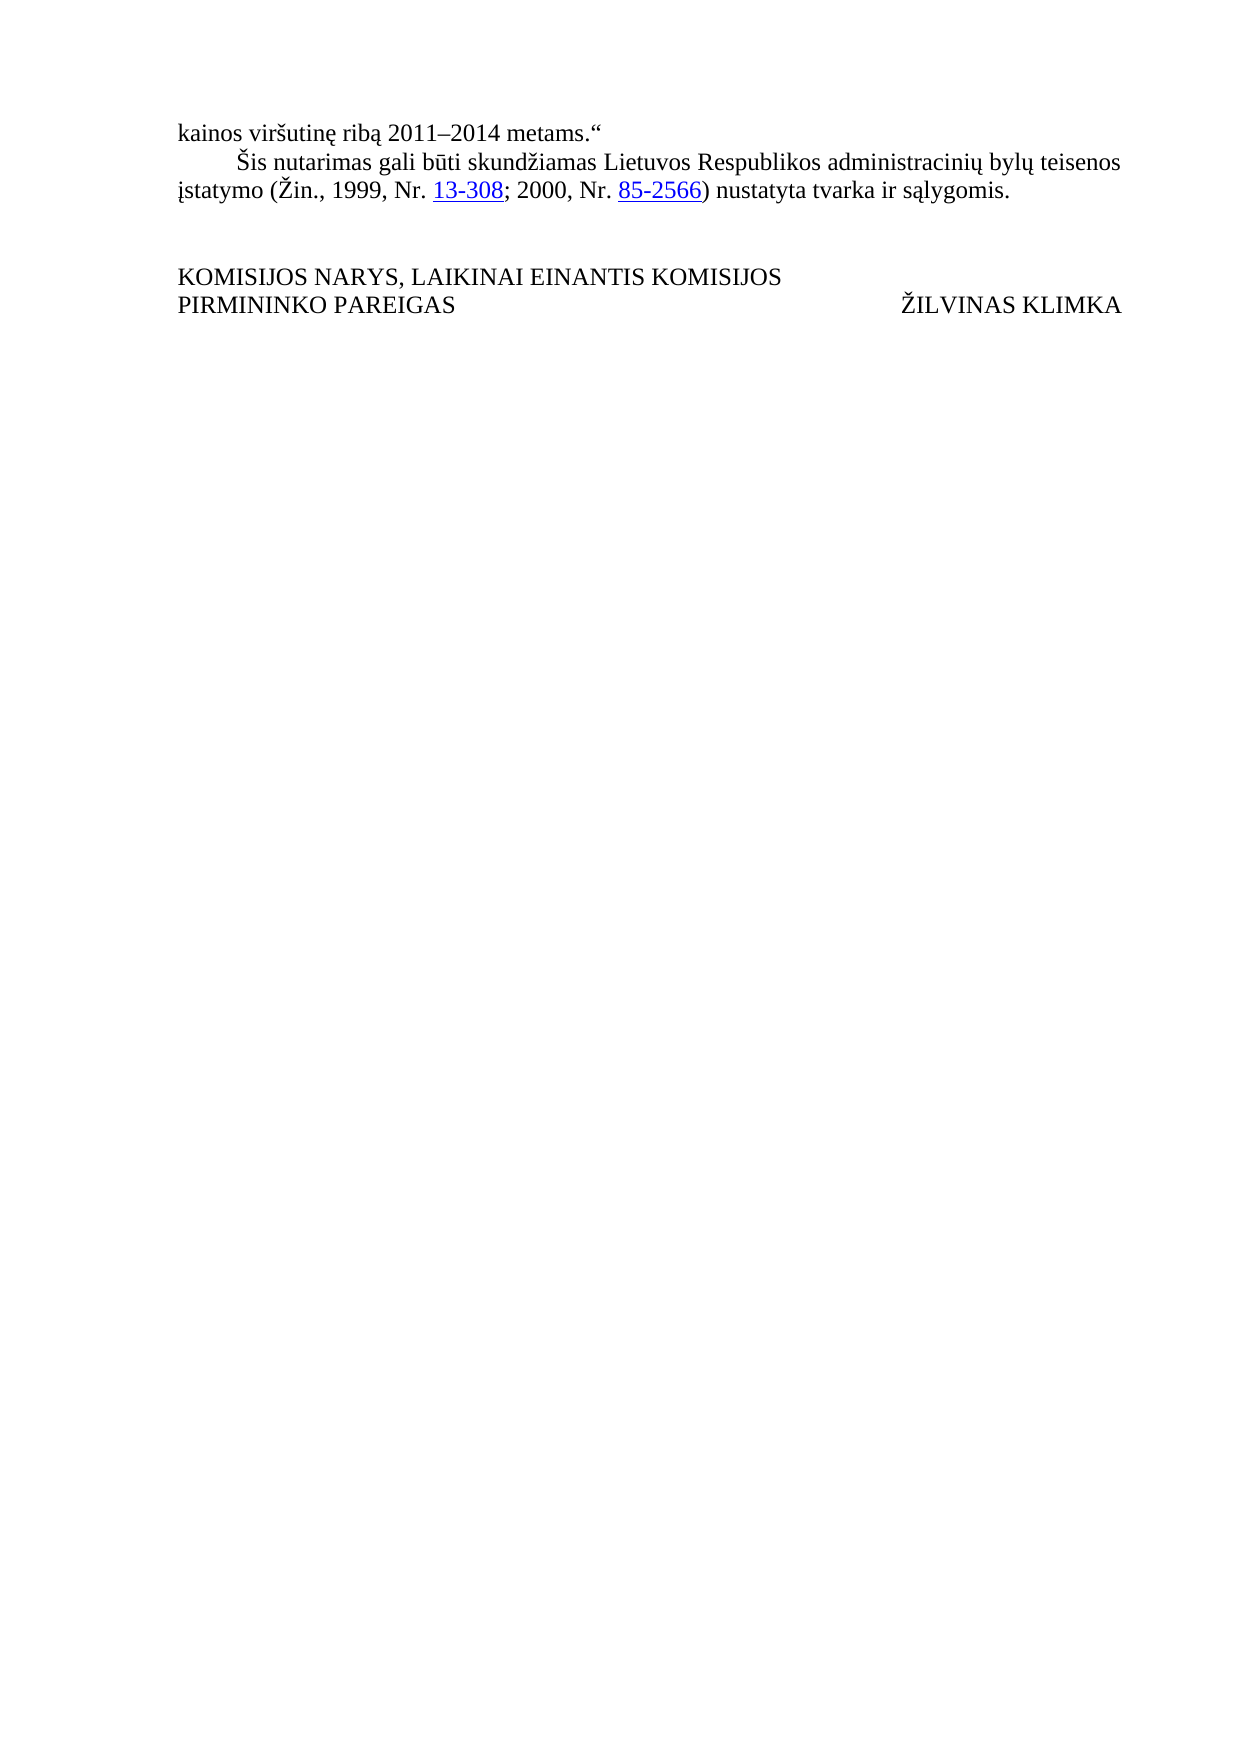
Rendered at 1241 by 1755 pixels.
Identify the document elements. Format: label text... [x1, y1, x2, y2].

text pirmininko pareigas Žilvinas Klimka [177, 291, 1122, 319]
text kainos viršutinę ribą 2011–2014 metams.“ [177, 118, 1122, 147]
text Komisijos narys, laikinai einantis Komisijos [177, 262, 1122, 291]
text Šis nutarimas gali būti skundžiamas Lietuvos Respublikos administracinių bylų teisenos įstatymo (Žin., 1999, Nr. 13-308; 2000, Nr. 85-2566) nustatyta tvarka ir sąlygomis. [177, 147, 1122, 204]
